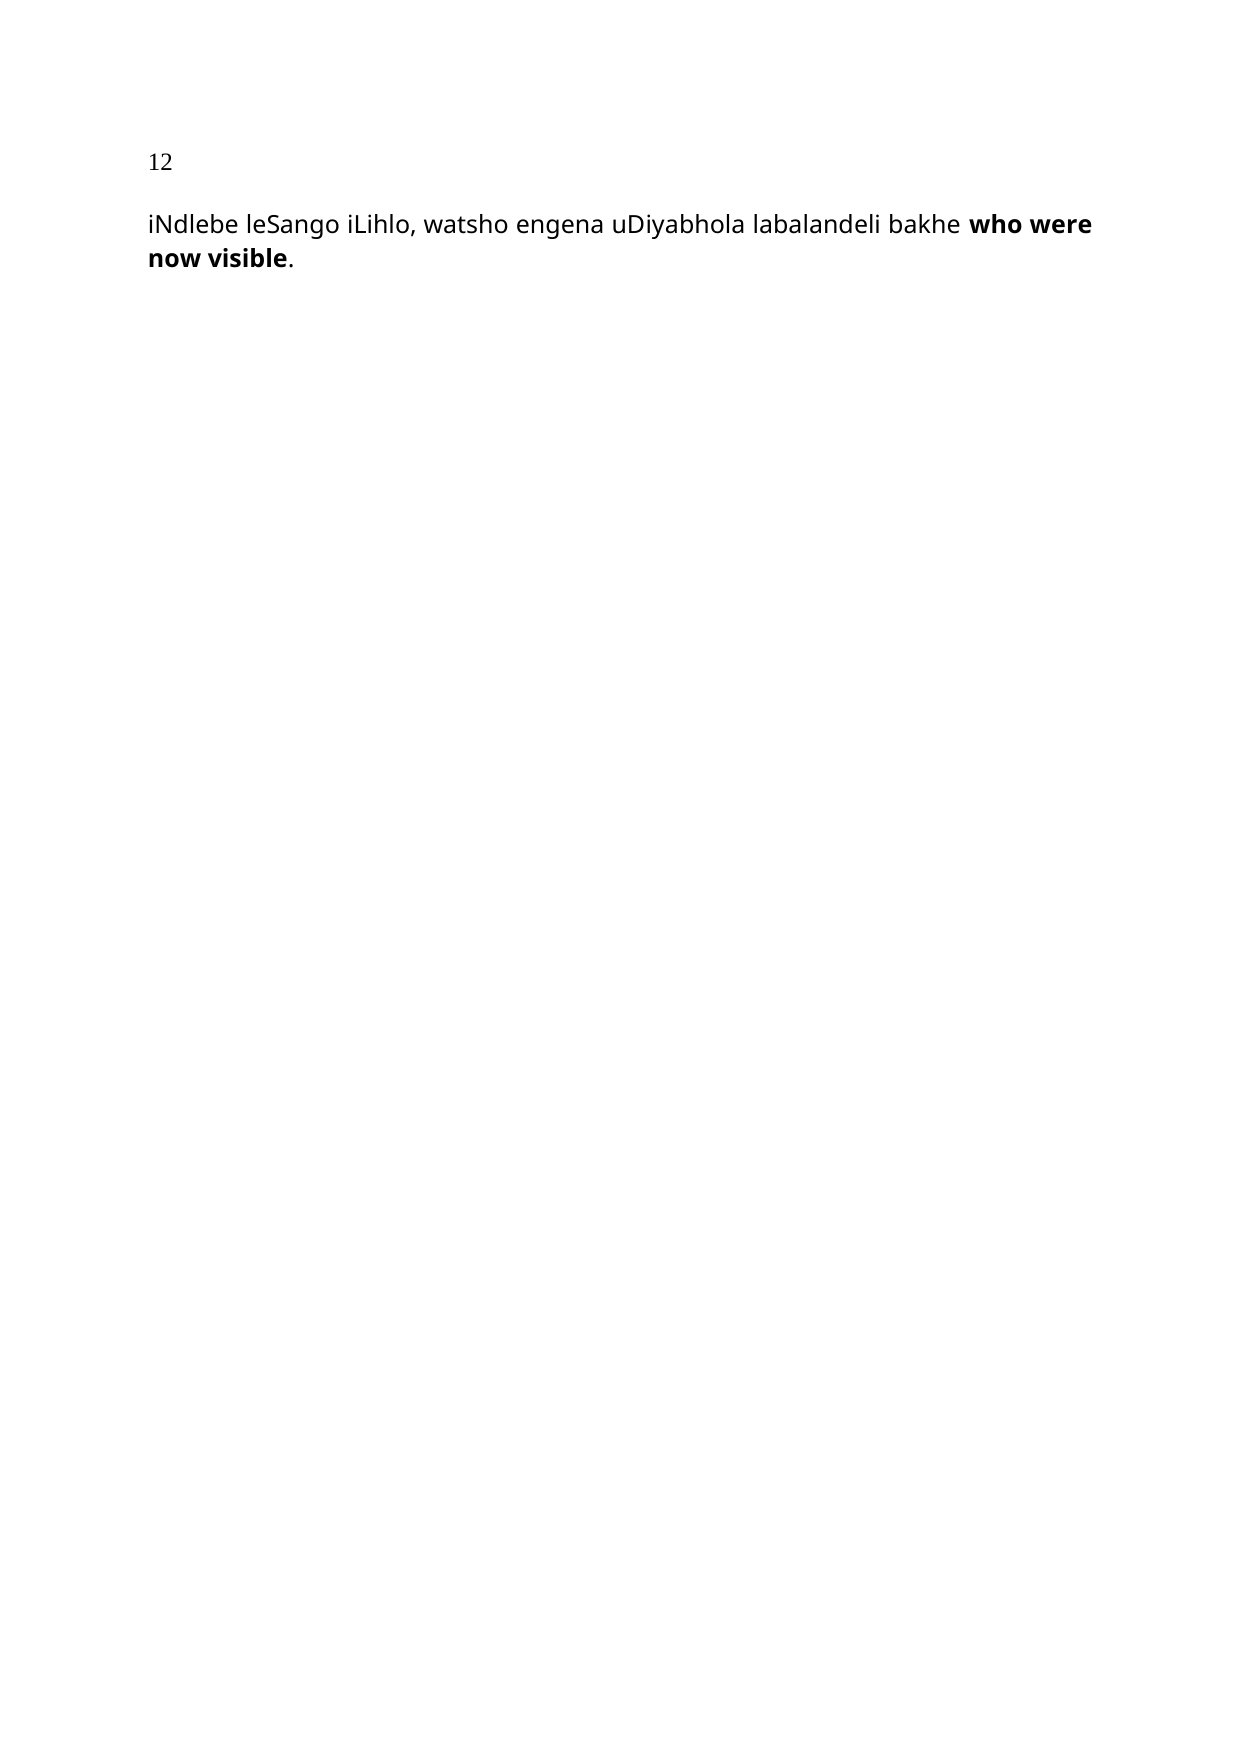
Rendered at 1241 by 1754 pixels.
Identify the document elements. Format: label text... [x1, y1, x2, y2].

text iNdlebe leSango iLihlo, watsho engena uDiyabhola labalandeli bakhe who were now visible. [148, 207, 1093, 274]
